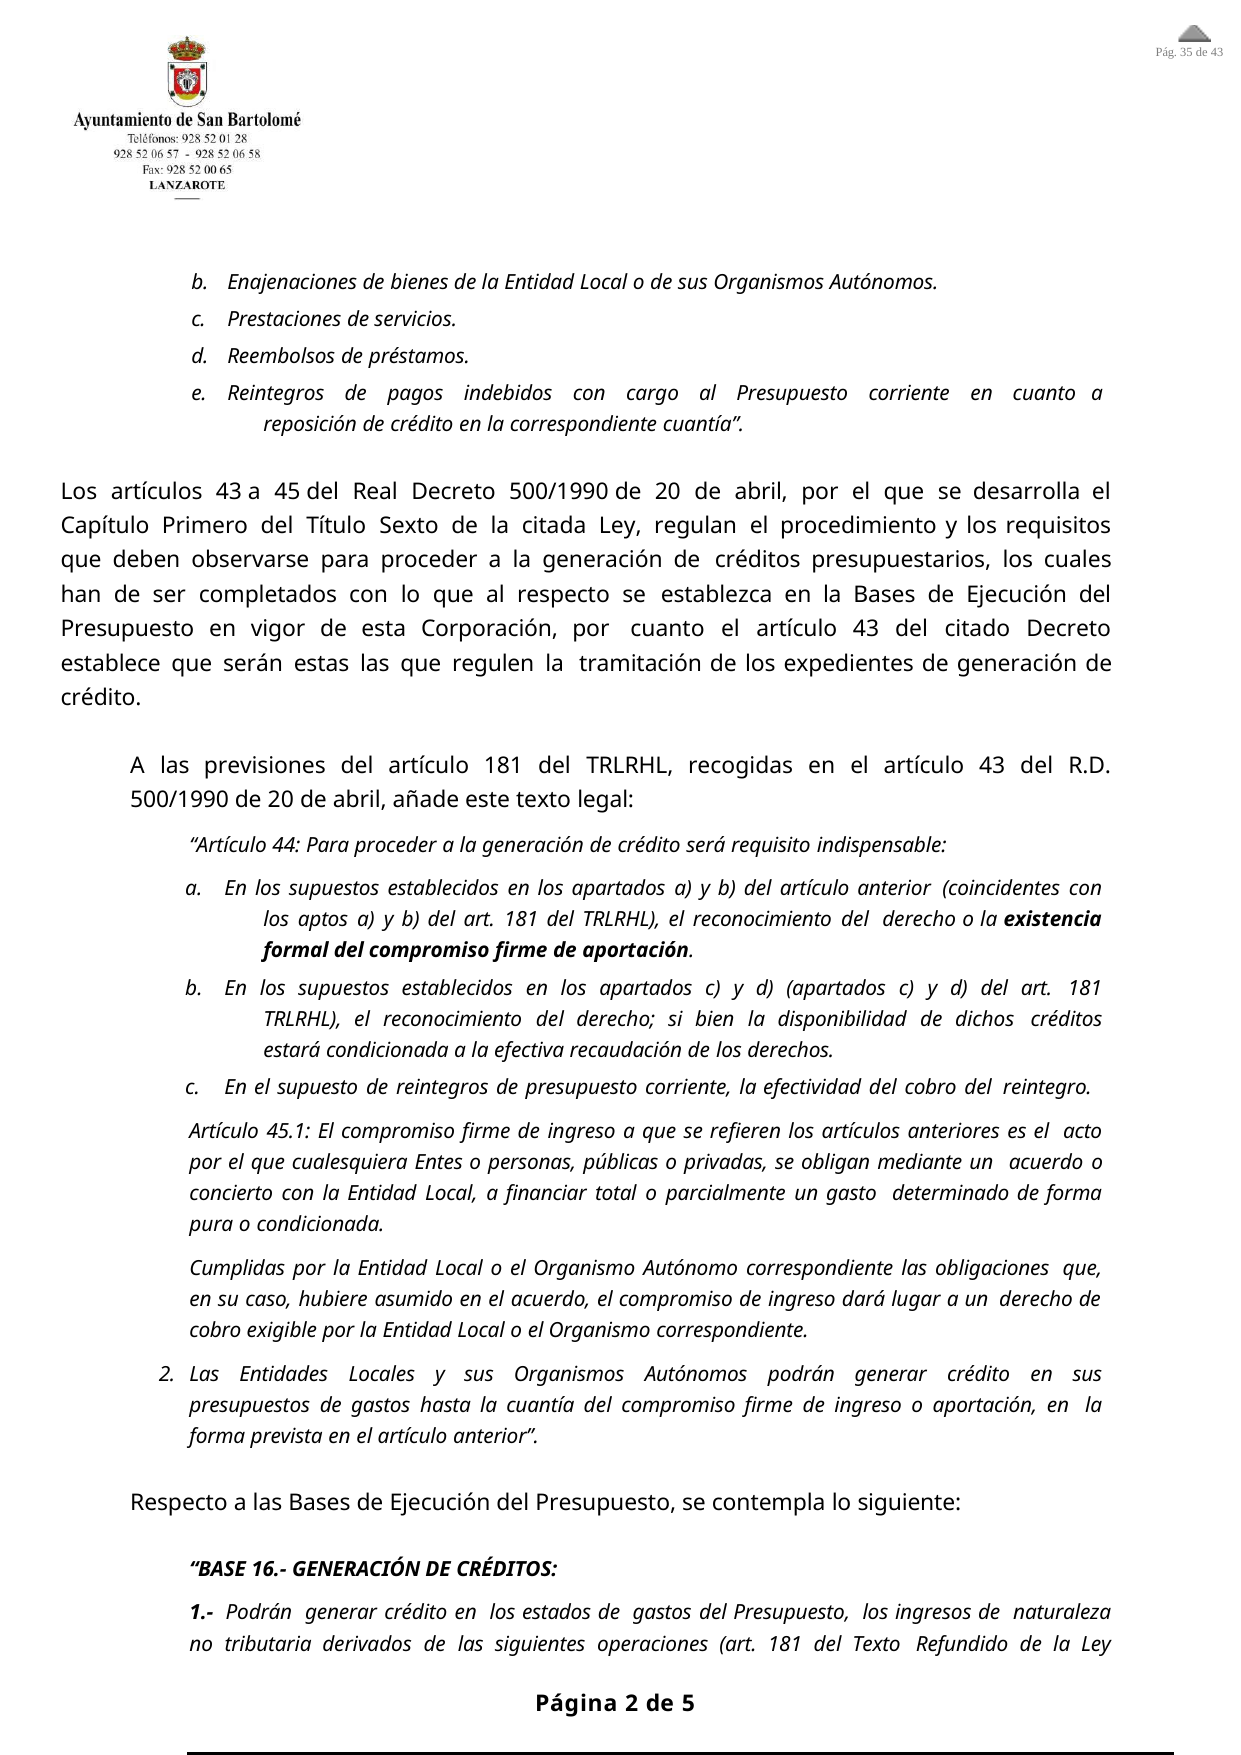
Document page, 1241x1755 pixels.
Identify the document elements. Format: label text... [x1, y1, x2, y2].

subtitle Respecto a las Bases de Ejecución del Presupuesto, se contempla lo siguiente: [130, 1486, 1236, 1517]
list En el supuesto de reintegros de presupuesto corriente, la efectividad del cobro del reintegro. [185, 1072, 1102, 1101]
text “BASE 16.- GENERACIÓN DE CRÉDITOS: [189, 1554, 1236, 1583]
list En los supuestos establecidos en los apartados a) y b) del artículo anterior (coincidentes con los aptos a) y b) del art. 181 del TRLRHL), el reconocimiento del derecho o la existencia formal del compromiso firme de aportación. [185, 873, 1103, 964]
text 1.- Podrán generar crédito en los estados de gastos del Presupuesto, los ingresos de naturaleza no tributaria derivados de las siguientes operaciones (art. 181 del Texto Refundido de la Ley [189, 1597, 1111, 1657]
list Reintegros de pagos indebidos con cargo al Presupuesto corriente en cuanto a reposición de crédito en la correspondiente cuantía”. [191, 378, 1103, 437]
text Artículo 45.1: El compromiso firme de ingreso a que se refieren los artículos anteriores es el acto por el que cualesquiera Entes o personas, públicas o privadas, se obligan mediante un acuerdo o concierto con la Entidad Local, a financiar total o parcialmente un gasto determinado de forma pura o condicionada. [189, 1116, 1103, 1238]
list Reembolsos de préstamos. [191, 341, 1236, 369]
text “Artículo 44: Para proceder a la generación de crédito será requisito indispensable: [189, 830, 1236, 858]
text Cumplidas por la Entidad Local o el Organismo Autónomo correspondiente las obligaciones que, en su caso, hubiere asumido en el acuerdo, el compromiso de ingreso dará lugar a un derecho de cobro exigible por la Entidad Local o el Organismo correspondiente. [189, 1253, 1102, 1344]
list Enajenaciones de bienes de la Entidad Local o de sus Organismos Autónomos. [191, 267, 1236, 295]
text A las previsiones del artículo 181 del TRLRHL, recogidas en el artículo 43 del R.D. 500/1990 de 20 de abril, añade este texto legal: [130, 749, 1112, 814]
list Las Entidades Locales y sus Organismos Autónomos podrán generar crédito en sus presupuestos de gastos hasta la cuantía del compromiso firme de ingreso o aportación, en la forma prevista en el artículo anterior”. [158, 1359, 1103, 1450]
list Prestaciones de servicios. [191, 304, 1236, 332]
subtitle Los artículos 43 a 45 del Real Decreto 500/1990 de 20 de abril, por el que se desarrolla el Capítulo Primero del Título Sexto de la citada Ley, regulan el procedimiento y los requisitos que deben observarse para proceder a la generación de créditos presupuestarios, los cuales han de ser completados con lo que al respecto se establezca en la Bases de Ejecución del Presupuesto en vigor de esta Corporación, por cuanto el artículo 43 del citado Decreto establece que serán estas las que regulen la tramitación de los expedientes de generación de crédito. [60, 474, 1112, 712]
list En los supuestos establecidos en los apartados c) y d) (apartados c) y d) del art. 181 TRLRHL), el reconocimiento del derecho; si bien la disponibilidad de dichos créditos estará condicionada a la efectiva recaudación de los derechos. [185, 973, 1103, 1063]
